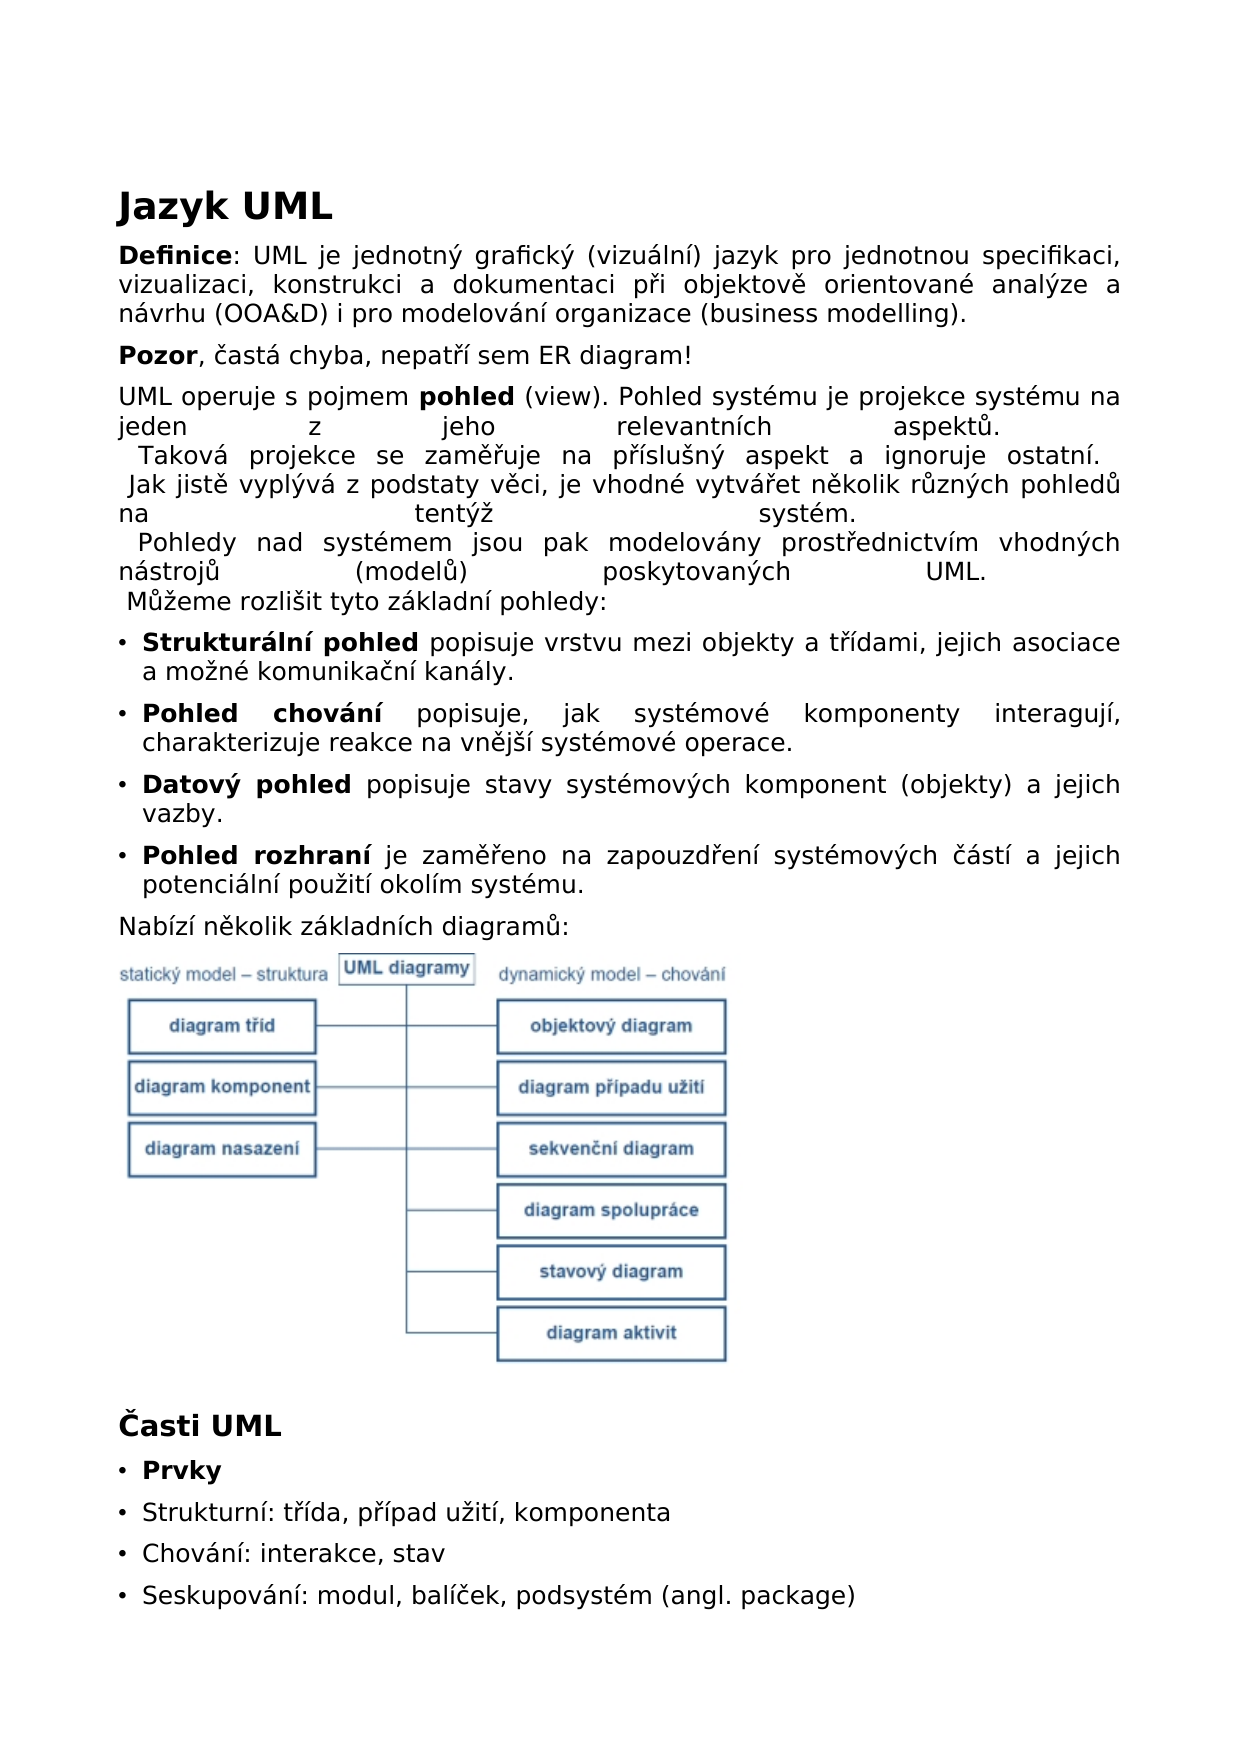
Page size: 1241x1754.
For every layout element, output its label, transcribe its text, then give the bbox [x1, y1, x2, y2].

subtitle Časti UML [118, 1410, 1122, 1444]
text Nabízí několik základních diagramů: [118, 912, 1122, 941]
list Datový pohled popisuje stavy systémových komponent (objekty) a jejich vazby. [118, 770, 1122, 828]
list Strukturální pohled popisuje vrstvu mezi objekty a třídami, jejich asociace a možné komunikační kanály. [118, 628, 1122, 687]
list Seskupování: modul, balíček, podsystém (angl. package) [118, 1581, 1122, 1610]
list Pohled chování popisuje, jak systémové komponenty interagují, charakterizuje reakce na vnější systémové operace. [118, 699, 1122, 758]
list Chování: interakce, stav [118, 1539, 1122, 1569]
list Pohled rozhraní je zaměřeno na zapouzdření systémových částí a jejich potenciální použití okolím systému. [118, 841, 1122, 899]
list Strukturní: třída, případ užití, komponenta [118, 1498, 1122, 1527]
picture [118, 953, 744, 1373]
text UML operuje s pojmem pohled (view). Pohled systému je projekce systému na jeden z jeho relevantních aspektů. Taková projekce se zaměřuje na příslušný aspekt a ignoruje ostatní. Jak jistě vyplývá z podstaty věci, je vhodné vytvářet několik různých pohledů na tentýž systém. Pohledy nad systémem jsou pak modelovány prostřednictvím vhodných nástrojů (modelů) poskytovaných UML. Můžeme rozlišit tyto základní pohledy: [118, 383, 1122, 616]
text Pozor, častá chyba, nepatří sem ER diagram! [118, 341, 1122, 370]
list Prvky [118, 1456, 1122, 1485]
text Definice: UML je jednotný grafický (vizuální) jazyk pro jednotnou specifikaci, vizualizaci, konstrukci a dokumentaci při objektově orientované analýze a návrhu (OOA&D) i pro modelování organizace (business modelling). [118, 241, 1122, 328]
subtitle Jazyk UML [118, 185, 1122, 228]
